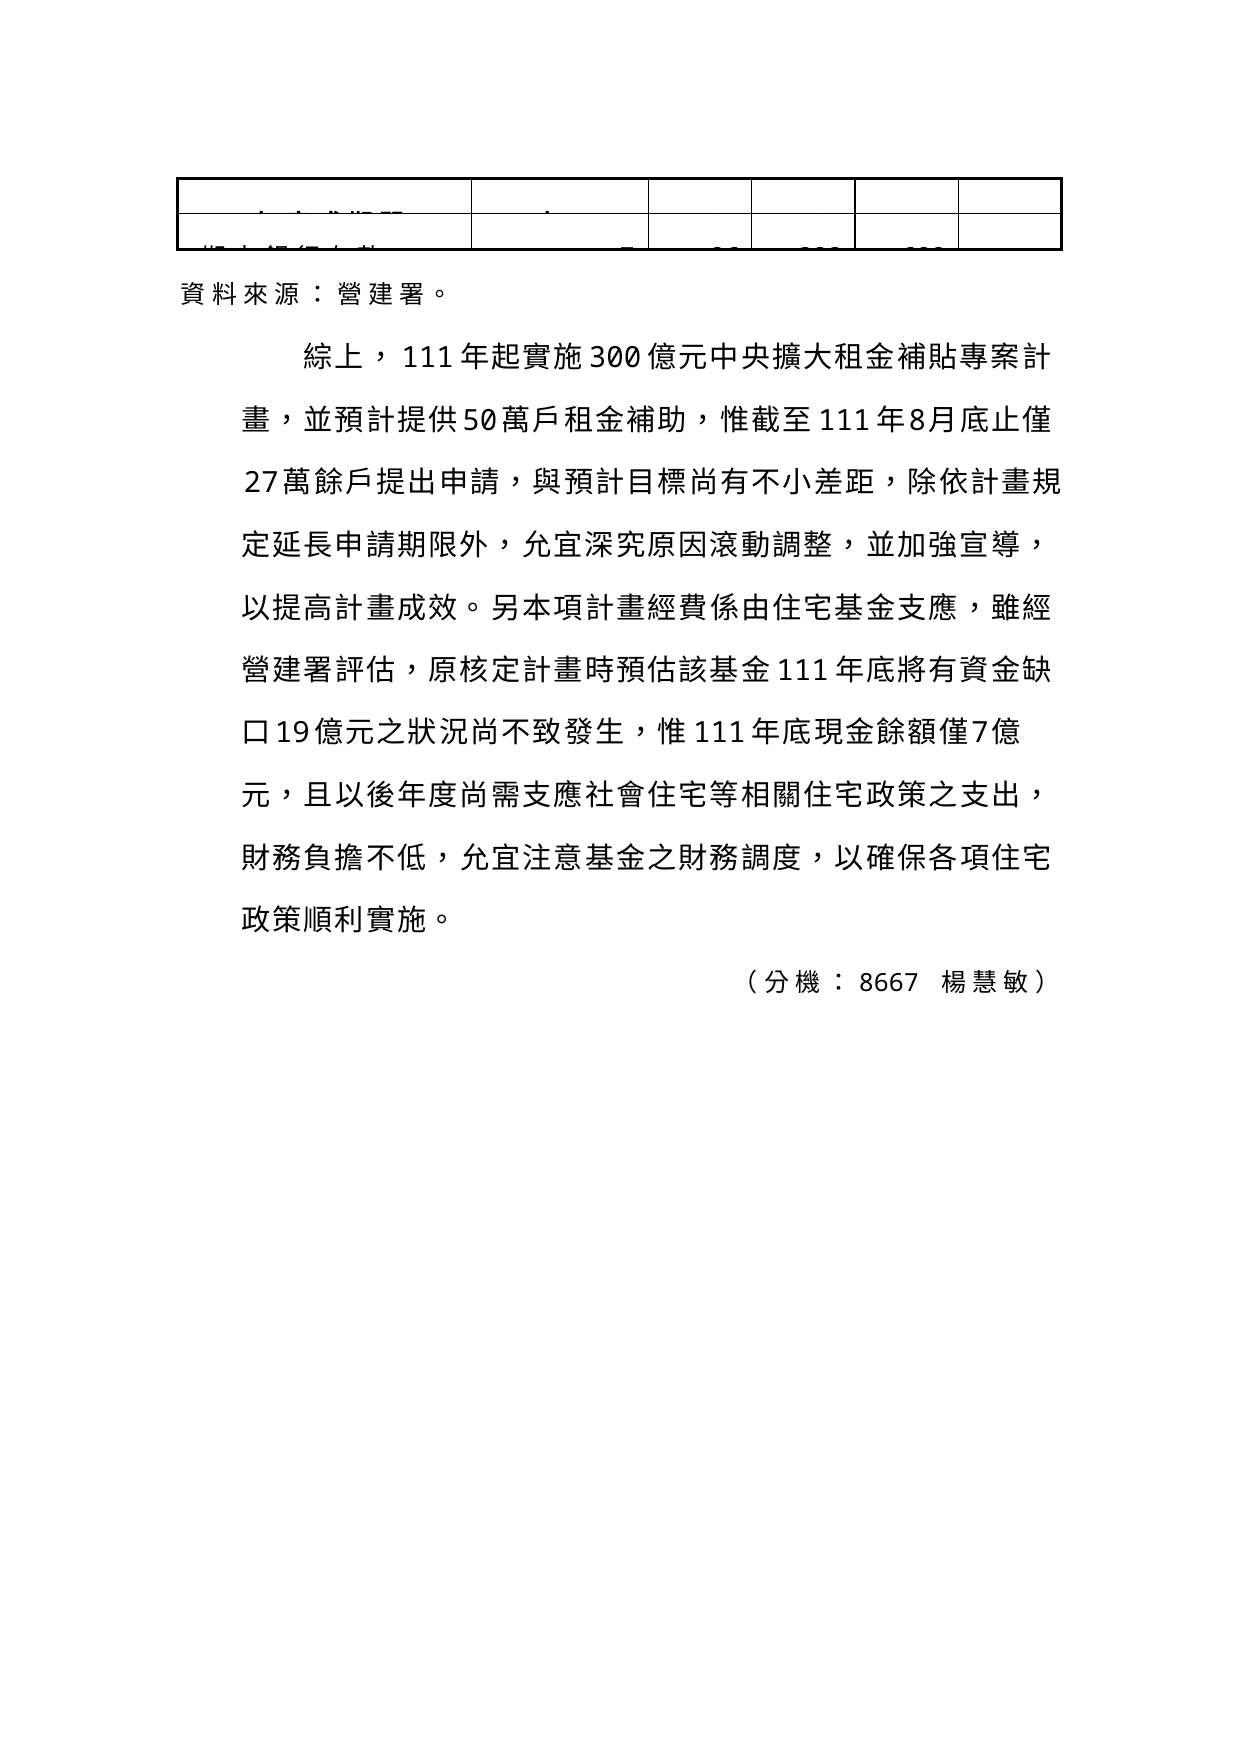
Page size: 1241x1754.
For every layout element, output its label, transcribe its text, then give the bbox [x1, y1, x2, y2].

text （分機：8667 楊慧敏） [177, 939, 1063, 1001]
table_header 113 [752, 180, 854, 213]
table_header 114 [856, 180, 958, 213]
table_cell 期末銀行存款 [179, 214, 471, 248]
table_cell 7 [472, 214, 648, 248]
table_cell -682 [856, 214, 958, 248]
text 綜上，111年起實施300億元中央擴大租金補貼專案計畫，並預計提供50萬戶租金補助，惟截至111年8月底止僅27萬餘戶提出申請，與預計目標尚有不小差距，除依計畫規定延長申請期限外，允宜深究原因滾動調整，並加強宣導，以提高計畫成效。另本項計畫經費係由住宅基金支應，雖經營建署評估，原核定計畫時預估該基金111年底將有資金缺口19億元之狀況尚不致發生，惟111年底現金餘額僅7億元，且以後年度尚需支應社會住宅等相關住宅政策之支出，財務負擔不低，允宜注意基金之財務調度，以確保各項住宅政策順利實施。 [236, 314, 1063, 939]
table_header 115 [959, 180, 1060, 213]
table_header 112 [649, 180, 751, 213]
text 資料來源：營建署。 [177, 251, 1063, 314]
table_cell 26 [649, 214, 751, 248]
table_header 年度或期間 [179, 180, 471, 213]
table_header 111年9-12月 [472, 180, 648, 213]
table_cell -323 [752, 214, 854, 248]
table_cell -1,059 [959, 214, 1060, 248]
